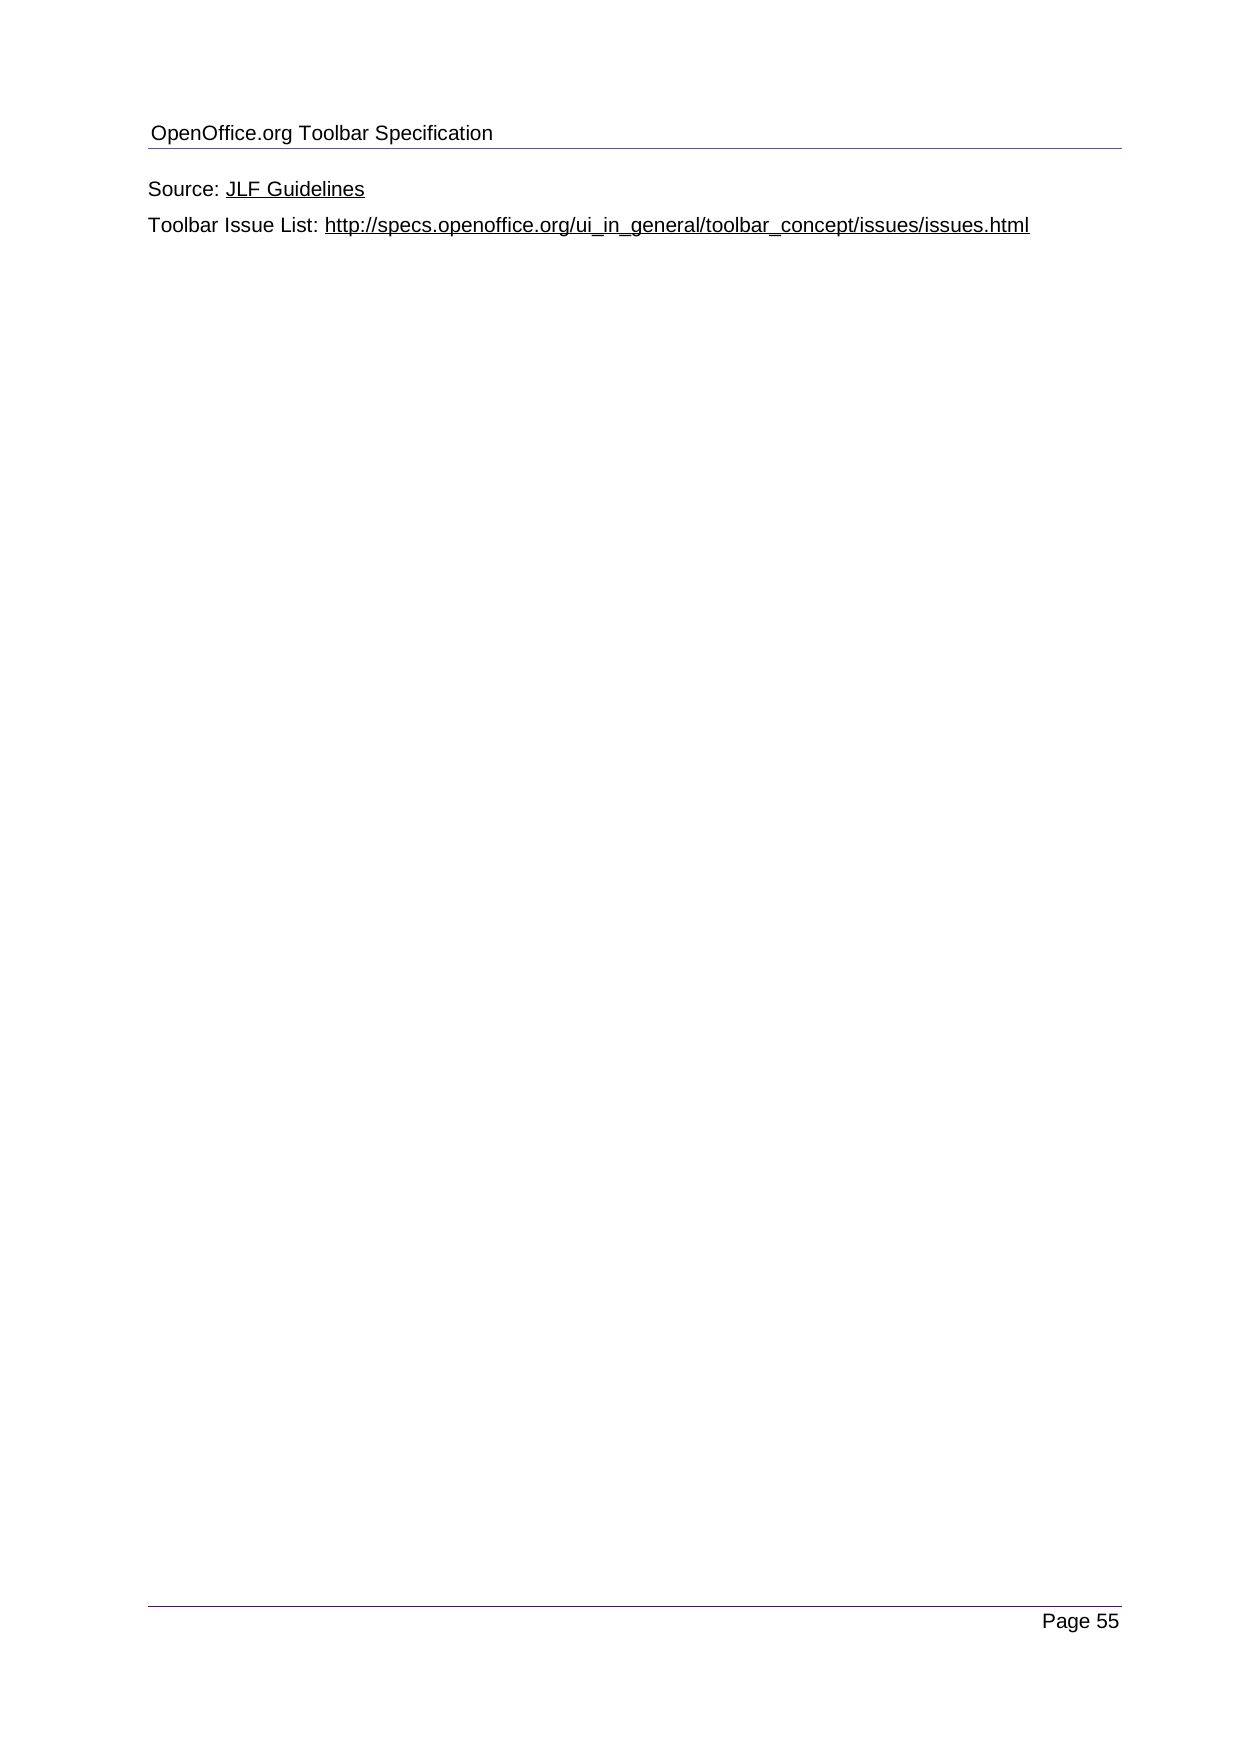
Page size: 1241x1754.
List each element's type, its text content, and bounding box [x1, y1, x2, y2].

text Source: JLF Guidelines [148, 177, 1122, 201]
text Toolbar Issue List: http://specs.openoffice.org/ui_in_general/toolbar_concept/issues/issues.html [148, 213, 1122, 237]
